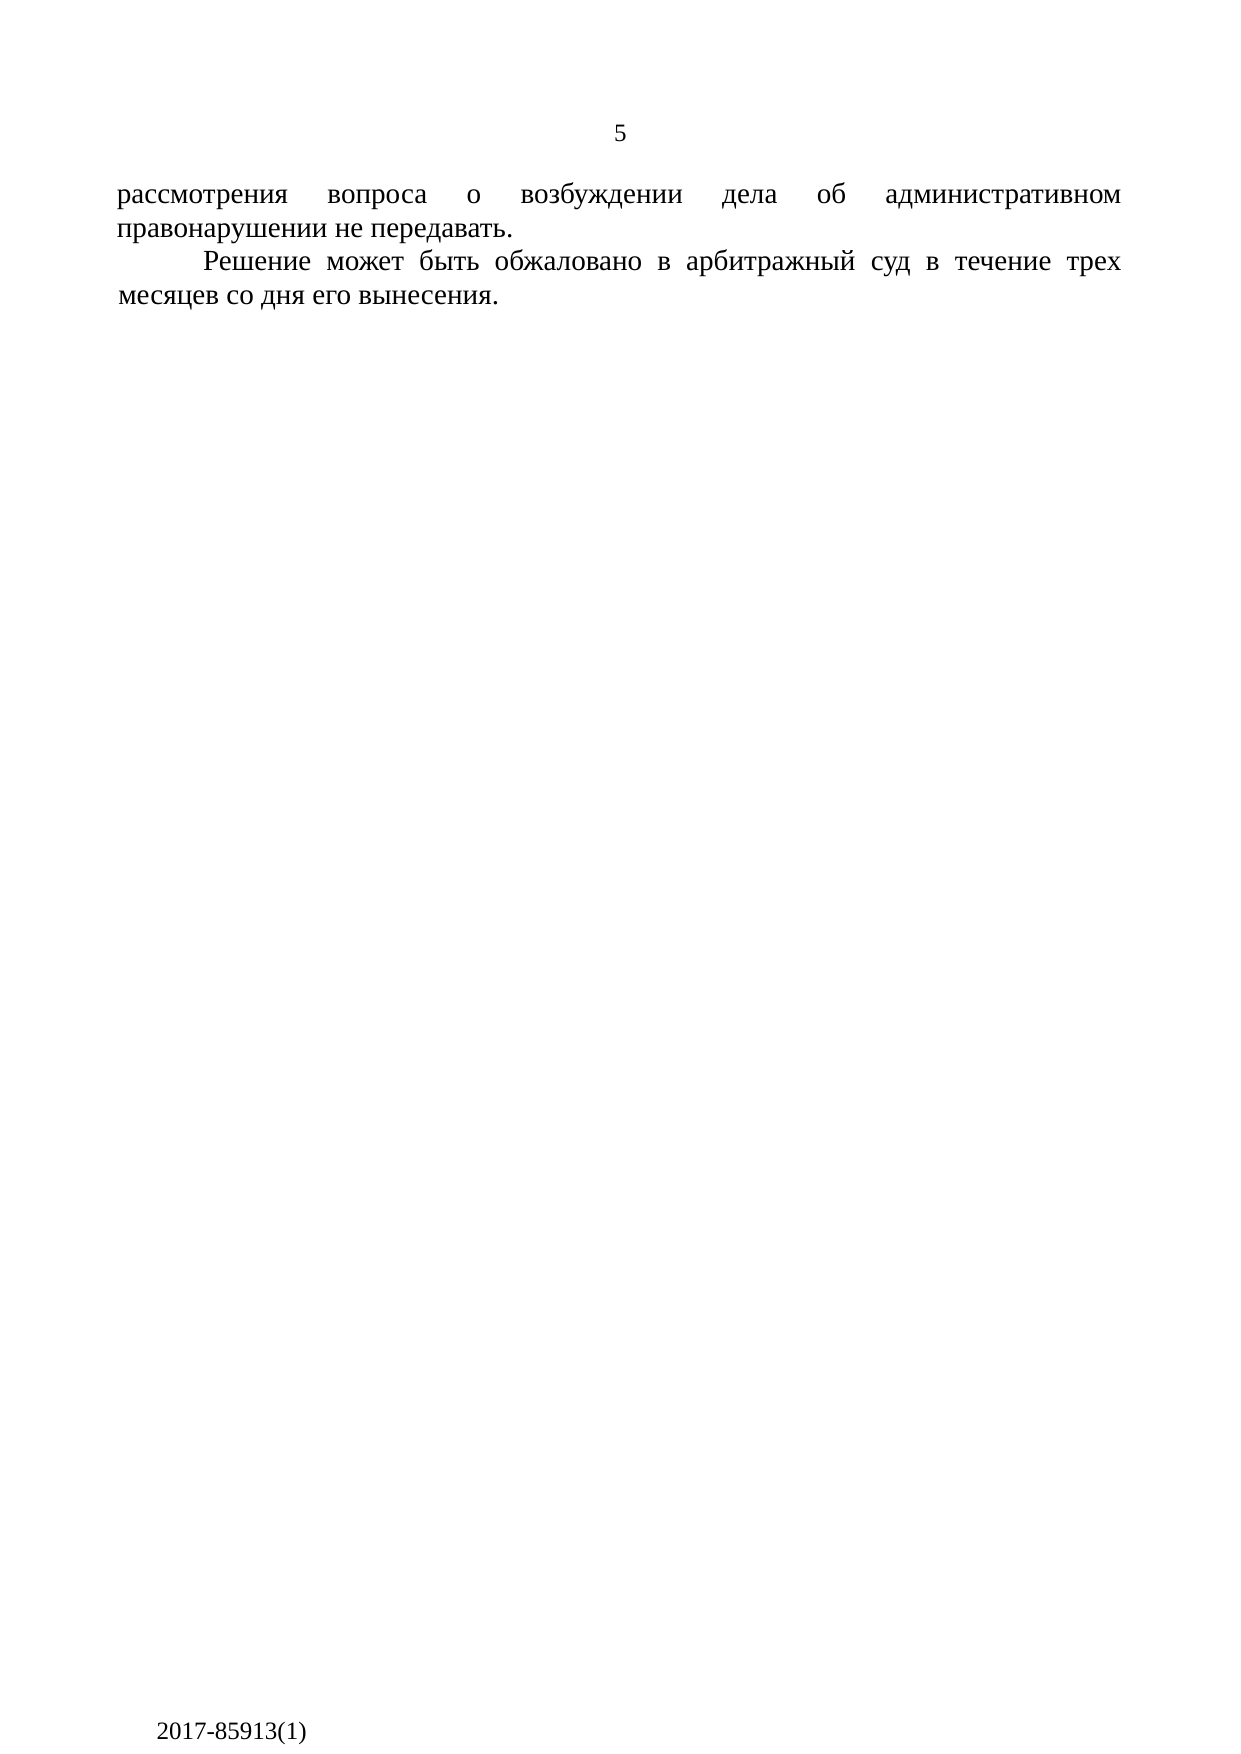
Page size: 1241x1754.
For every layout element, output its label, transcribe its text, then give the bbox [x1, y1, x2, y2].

list рассмотрения вопроса о возбуждении дела об административном правонарушении не передавать. [117, 176, 1122, 243]
text Решение может быть обжаловано в арбитражный суд в течение трех месяцев со дня его вынесения. [118, 243, 1122, 311]
